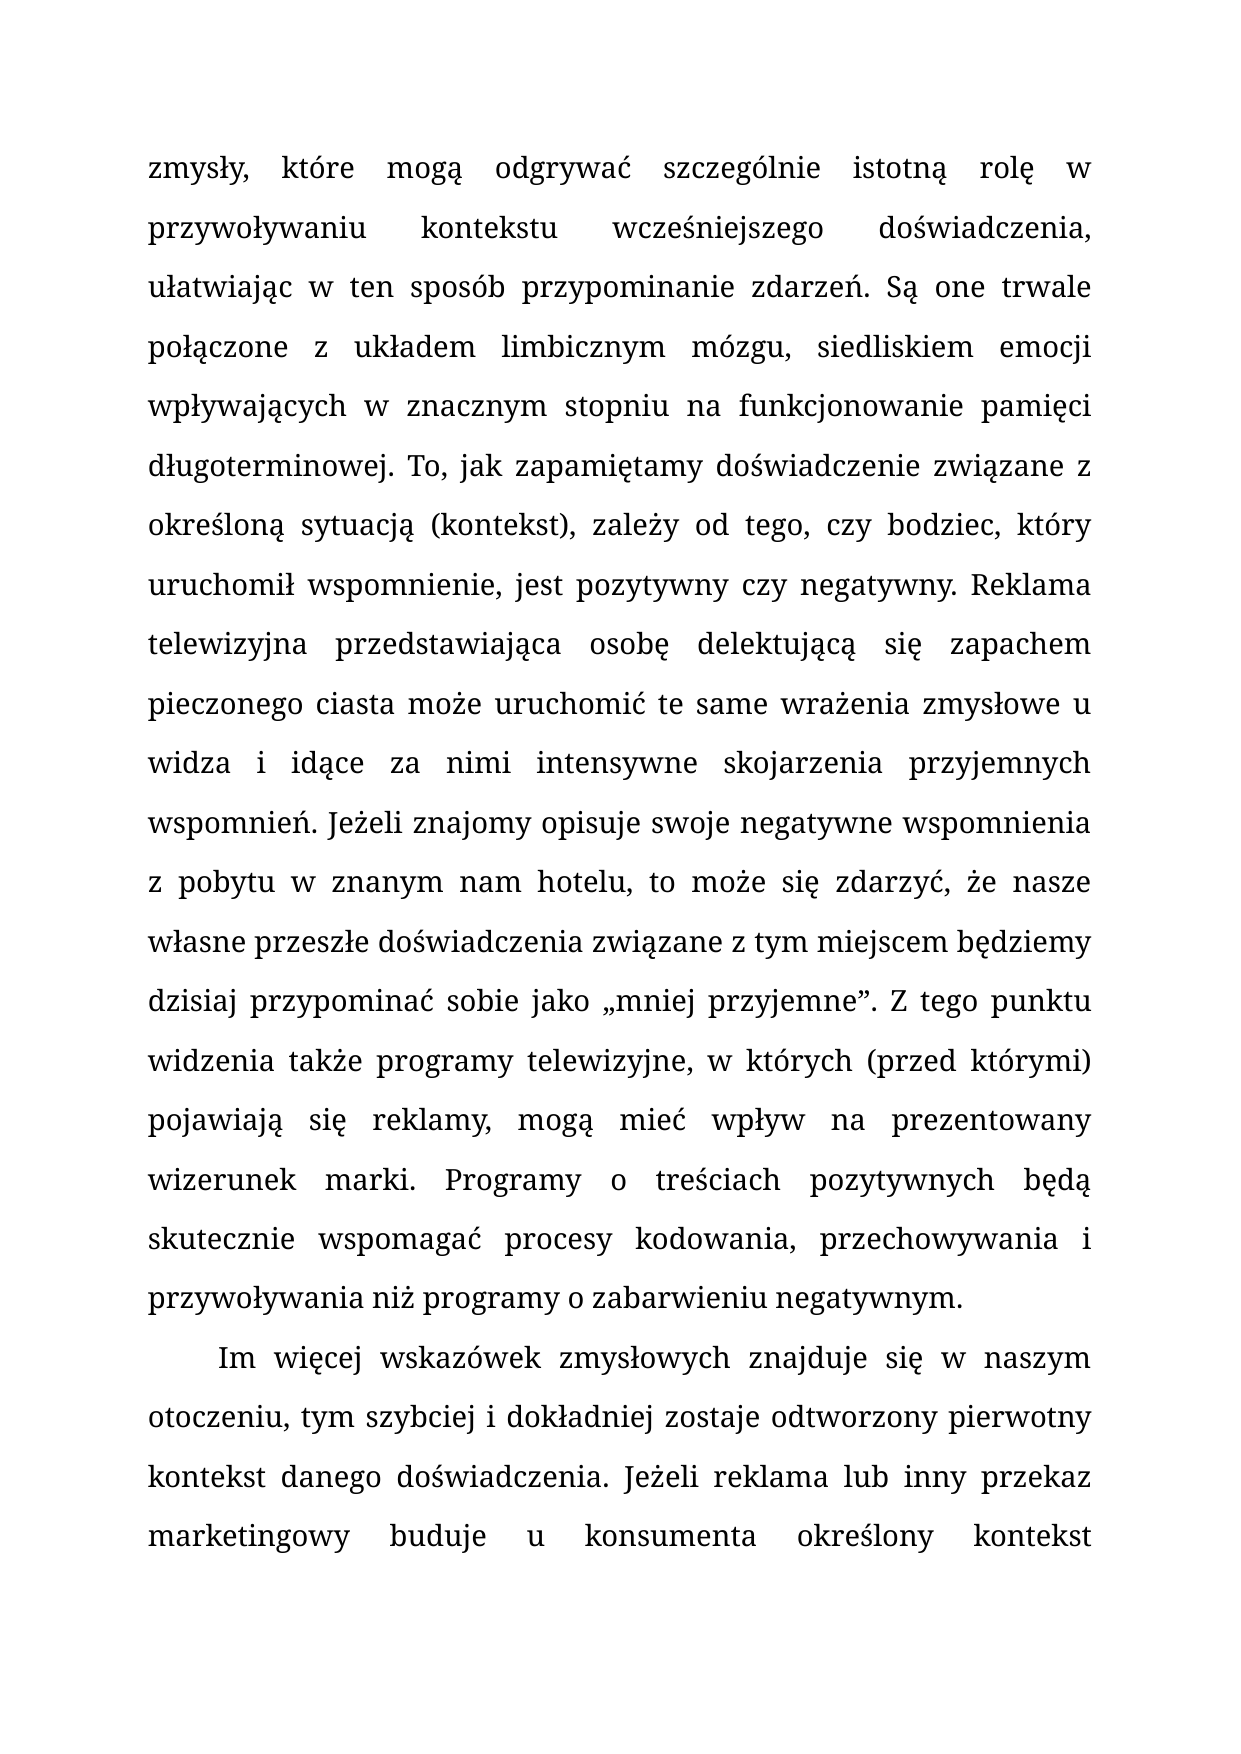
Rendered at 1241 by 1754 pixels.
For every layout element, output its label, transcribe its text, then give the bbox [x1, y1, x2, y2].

text zmysły, które mogą odgrywać szczególnie istotną rolę w przywoływaniu kontekstu wcześniejszego doświadczenia, ułatwiając w ten sposób przypominanie zdarzeń. Są one trwale połączone z układem limbicznym mózgu, siedliskiem emocji wpływających w znacznym stopniu na funkcjonowanie pamięci długoterminowej. To, jak zapamiętamy doświadczenie związane z określoną sytuacją (kontekst), zależy od tego, czy bodziec, który uruchomił wspomnienie, jest pozytywny czy negatywny. Reklama telewizyjna przedstawiająca osobę delektującą się zapachem pieczonego ciasta może uruchomić te same wrażenia zmysłowe u widza i idące za nimi intensywne skojarzenia przyjemnych wspomnień. Jeżeli znajomy opisuje swoje negatywne wspomnienia z pobytu w znanym nam hotelu, to może się zdarzyć, że nasze własne przeszłe doświadczenia związane z tym miejscem będziemy dzisiaj przypominać sobie jako „mniej przyjemne”. Z tego punktu widzenia także programy telewizyjne, w których (przed którymi) pojawiają się reklamy, mogą mieć wpływ na prezentowany wizerunek marki. Programy o treściach pozytywnych będą skutecznie wspomagać procesy kodowania, przechowywania i przywoływania niż programy o zabarwieniu negatywnym. [148, 148, 1093, 1317]
text Im więcej wskazówek zmysłowych znajduje się w naszym otoczeniu, tym szybciej i dokładniej zostaje odtworzony pierwotny kontekst danego doświadczenia. Jeżeli reklama lub inny przekaz marketingowy buduje u konsumenta określony kontekst [148, 1337, 1093, 1555]
